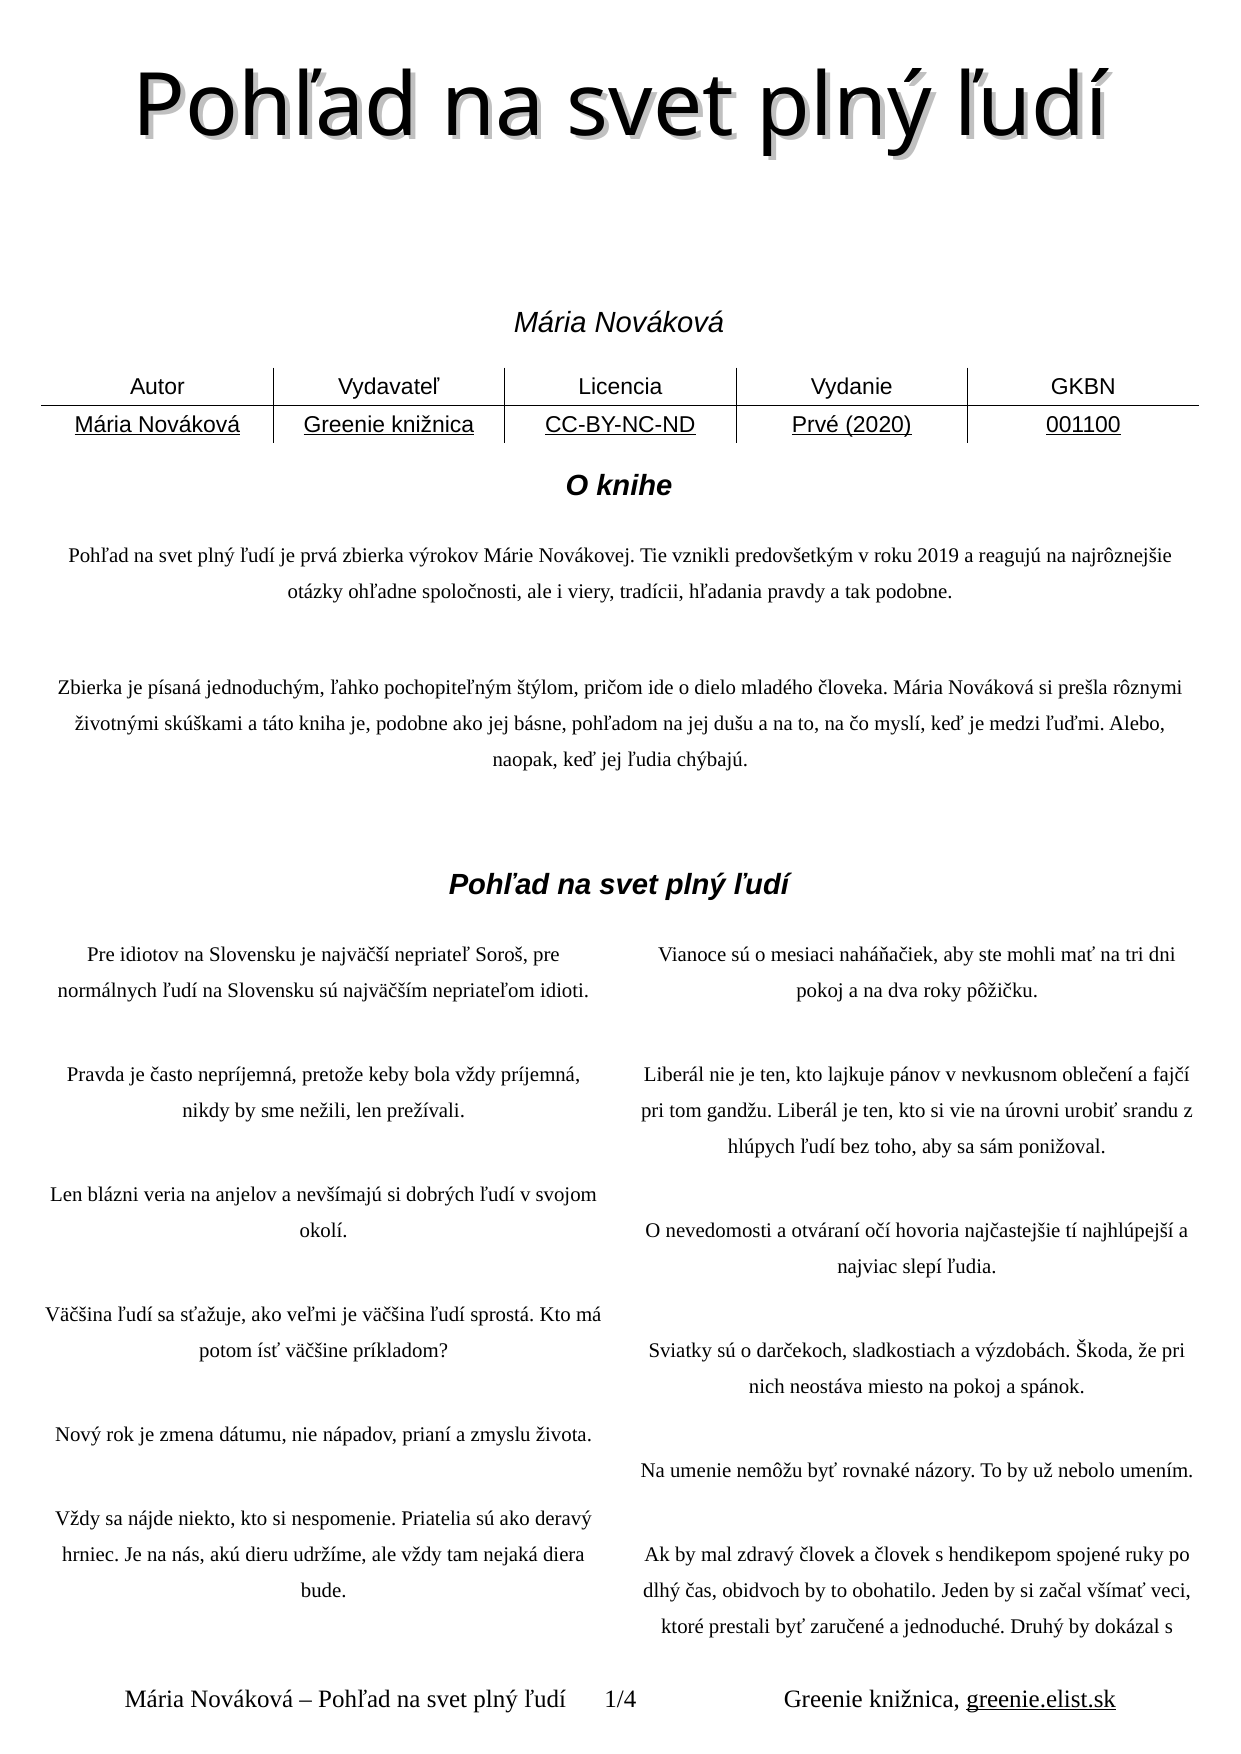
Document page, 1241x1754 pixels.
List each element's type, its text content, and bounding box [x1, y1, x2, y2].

table_header Licencia [505, 368, 736, 405]
table_cell CC-BY-NC-ND [505, 406, 736, 443]
table_cell Greenie knižnica [274, 406, 504, 443]
text Pravda je často nepríjemná, pretože keby bola vždy príjemná, nikdy by sme nežili, len prežívali. [41, 1062, 605, 1122]
text Vianoce sú o mesiaci naháňačiek, aby ste mohli mať na tri dni pokoj a na dva roky pôžičku. [635, 942, 1199, 1002]
table_header Autor [41, 368, 273, 405]
table_header GKBN [968, 368, 1199, 405]
table_cell Mária Nováková [41, 406, 273, 443]
text Ak by mal zdravý človek a človek s hendikepom spojené ruky po dlhý čas, obidvoch by to obohatilo. Jeden by si začal všímať veci, ktoré prestali byť zaručené a jednoduché. Druhý by dokázal s [635, 1542, 1199, 1638]
text Len blázni veria na anjelov a nevšímajú si dobrých ľudí v svojom okolí. [41, 1182, 605, 1242]
text O nevedomosti a otváraní očí hovoria najčastejšie tí najhlúpejší a najviac slepí ľudia. [635, 1218, 1199, 1278]
text Na umenie nemôžu byť rovnaké názory. To by už nebolo umením. [635, 1458, 1199, 1482]
subtitle Pohľad na svet plný ľudí [41, 41, 1199, 161]
text Vždy sa nájde niekto, kto si nespomenie. Priatelia sú ako deravý hrniec. Je na nás, akú dieru udržíme, ale vždy tam nejaká diera bude. [41, 1506, 605, 1602]
text Pohľad na svet plný ľudí je prvá zbierka výrokov Márie Novákovej. Tie vznikli predovšetkým v roku 2019 a reagujú na najrôznejšie otázky ohľadne spoločnosti, ale i viery, tradícii, hľadania pravdy a tak podobne. [41, 543, 1199, 603]
table_header Vydanie [737, 368, 967, 405]
subtitle O knihe [41, 468, 1199, 502]
subtitle Mária Nováková [41, 305, 1199, 338]
text Väčšina ľudí sa sťažuje, ako veľmi je väčšina ľudí sprostá. Kto má potom ísť väčšine príkladom? [41, 1302, 605, 1362]
text Pre idiotov na Slovensku je najväčší nepriateľ Soroš, pre normálnych ľudí na Slovensku sú najväčším nepriateľom idioti. [41, 942, 605, 1002]
text Sviatky sú o darčekoch, sladkostiach a výzdobách. Škoda, že pri nich neostáva miesto na pokoj a spánok. [635, 1338, 1199, 1398]
text Zbierka je písaná jednoduchým, ľahko pochopiteľným štýlom, pričom ide o dielo mladého človeka. Mária Nováková si prešla rôznymi životnými skúškami a táto kniha je, podobne ako jej básne, pohľadom na jej dušu a na to, na čo myslí, keď je medzi ľuďmi. Alebo, naopak, keď jej ľudia chýbajú. [41, 675, 1199, 771]
subtitle Pohľad na svet plný ľudí [41, 867, 1199, 901]
table_cell Prvé (2020) [737, 406, 967, 443]
table_cell 001100 [968, 406, 1199, 443]
text Nový rok je zmena dátumu, nie nápadov, prianí a zmyslu života. [41, 1422, 605, 1446]
table_header Vydavateľ [274, 368, 504, 405]
text Liberál nie je ten, kto lajkuje pánov v nevkusnom oblečení a fajčí pri tom gandžu. Liberál je ten, kto si vie na úrovni urobiť srandu z hlúpych ľudí bez toho, aby sa sám ponižoval. [635, 1062, 1199, 1158]
